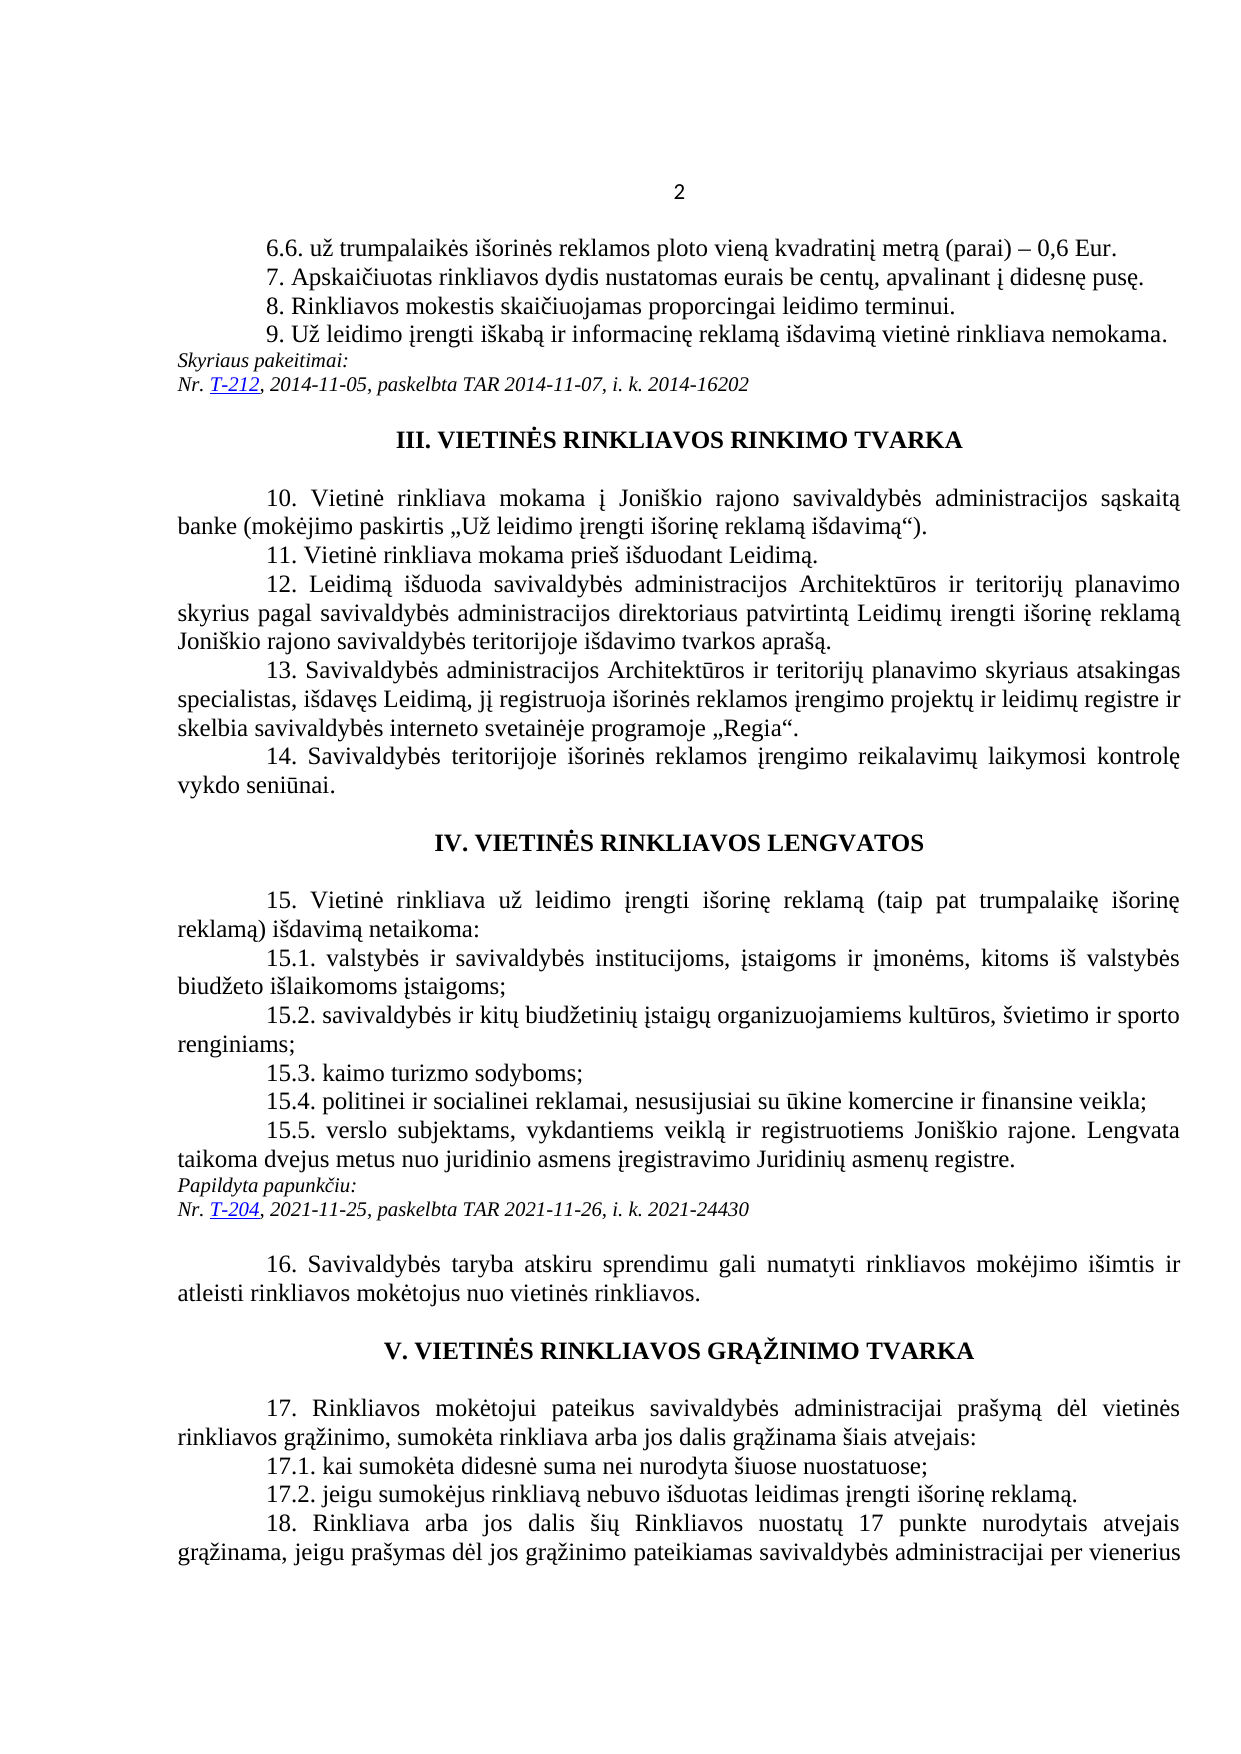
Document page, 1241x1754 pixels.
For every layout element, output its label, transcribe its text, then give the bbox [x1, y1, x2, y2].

text 17.2. jeigu sumokėjus rinkliavą nebuvo išduotas leidimas įrengti išorinę reklamą. [177, 1479, 1181, 1508]
text Papildyta papunkčiu: [177, 1173, 1181, 1197]
text 15.1. valstybės ir savivaldybės institucijoms, įstaigoms ir įmonėms, kitoms iš valstybės biudžeto išlaikomoms įstaigoms; [177, 943, 1181, 1000]
text Skyriaus pakeitimai: [177, 348, 1181, 372]
text 10. Vietinė rinkliava mokama į Joniškio rajono savivaldybės administracijos sąskaitą banke (mokėjimo paskirtis „Už leidimo įrengti išorinę reklamą išdavimą“). [177, 483, 1181, 540]
text 7. Apskaičiuotas rinkliavos dydis nustatomas eurais be centų, apvalinant į didesnę pusę. [177, 262, 1181, 291]
text 13. Savivaldybės administracijos Architektūros ir teritorijų planavimo skyriaus atsakingas specialistas, išdavęs Leidimą, jį registruoja išorinės reklamos įrengimo projektų ir leidimų registre ir skelbia savivaldybės interneto svetainėje programoje „Regia“. [177, 655, 1181, 741]
text Nr. T-204, 2021-11-25, paskelbta TAR 2021-11-26, i. k. 2021-24430 [177, 1197, 1181, 1221]
text 11. Vietinė rinkliava mokama prieš išduodant Leidimą. [177, 540, 1181, 569]
text 17.1. kai sumokėta didesnė suma nei nurodyta šiuose nuostatuose; [177, 1451, 1181, 1479]
text 9. Už leidimo įrengti iškabą ir informacinę reklamą išdavimą vietinė rinkliava nemokama. [177, 319, 1181, 348]
text 14. Savivaldybės teritorijoje išorinės reklamos įrengimo reikalavimų laikymosi kontrolę vykdo seniūnai. [177, 741, 1181, 799]
text 16. Savivaldybės taryba atskiru sprendimu gali numatyti rinkliavos mokėjimo išimtis ir atleisti rinkliavos mokėtojus nuo vietinės rinkliavos. [177, 1249, 1181, 1307]
text 15.3. kaimo turizmo sodyboms; [177, 1058, 1181, 1086]
text 15.4. politinei ir socialinei reklamai, nesusijusiai su ūkine komercine ir finansine veikla; [177, 1086, 1181, 1115]
text V. VIETINĖS RINKLIAVOS GRĄŽINIMO TVARKA [177, 1336, 1181, 1364]
text 6.6. už trumpalaikės išorinės reklamos ploto vieną kvadratinį metrą (parai) – 0,6 Eur. [177, 233, 1181, 262]
text 8. Rinkliavos mokestis skaičiuojamas proporcingai leidimo terminui. [177, 291, 1181, 319]
text 15. Vietinė rinkliava už leidimo įrengti išorinę reklamą (taip pat trumpalaikę išorinę reklamą) išdavimą netaikoma: [177, 885, 1181, 943]
text 17. Rinkliavos mokėtojui pateikus savivaldybės administracijai prašymą dėl vietinės rinkliavos grąžinimo, sumokėta rinkliava arba jos dalis grąžinama šiais atvejais: [177, 1393, 1181, 1451]
text 15.5. verslo subjektams, vykdantiems veiklą ir registruotiems Joniškio rajone. Lengvata taikoma dvejus metus nuo juridinio asmens įregistravimo Juridinių asmenų registre. [177, 1115, 1181, 1173]
text Nr. T-212, 2014-11-05, paskelbta TAR 2014-11-07, i. k. 2014-16202 [177, 372, 1181, 396]
text IV. VIETINĖS RINKLIAVOS LENGVATOS [177, 828, 1181, 856]
text 15.2. savivaldybės ir kitų biudžetinių įstaigų organizuojamiems kultūros, švietimo ir sporto renginiams; [177, 1000, 1181, 1058]
text 18. Rinkliava arba jos dalis šių Rinkliavos nuostatų 17 punkte nurodytais atvejais grąžinama, jeigu prašymas dėl jos grąžinimo pateikiamas savivaldybės administracijai per vienerius [177, 1508, 1181, 1566]
text III. vietinės rinkliavos rinkimo tvarka [177, 425, 1181, 454]
text 12. Leidimą išduoda savivaldybės administracijos Architektūros ir teritorijų planavimo skyrius pagal savivaldybės administracijos direktoriaus patvirtintą Leidimų irengti išorinę reklamą Joniškio rajono savivaldybės teritorijoje išdavimo tvarkos aprašą. [177, 569, 1181, 655]
